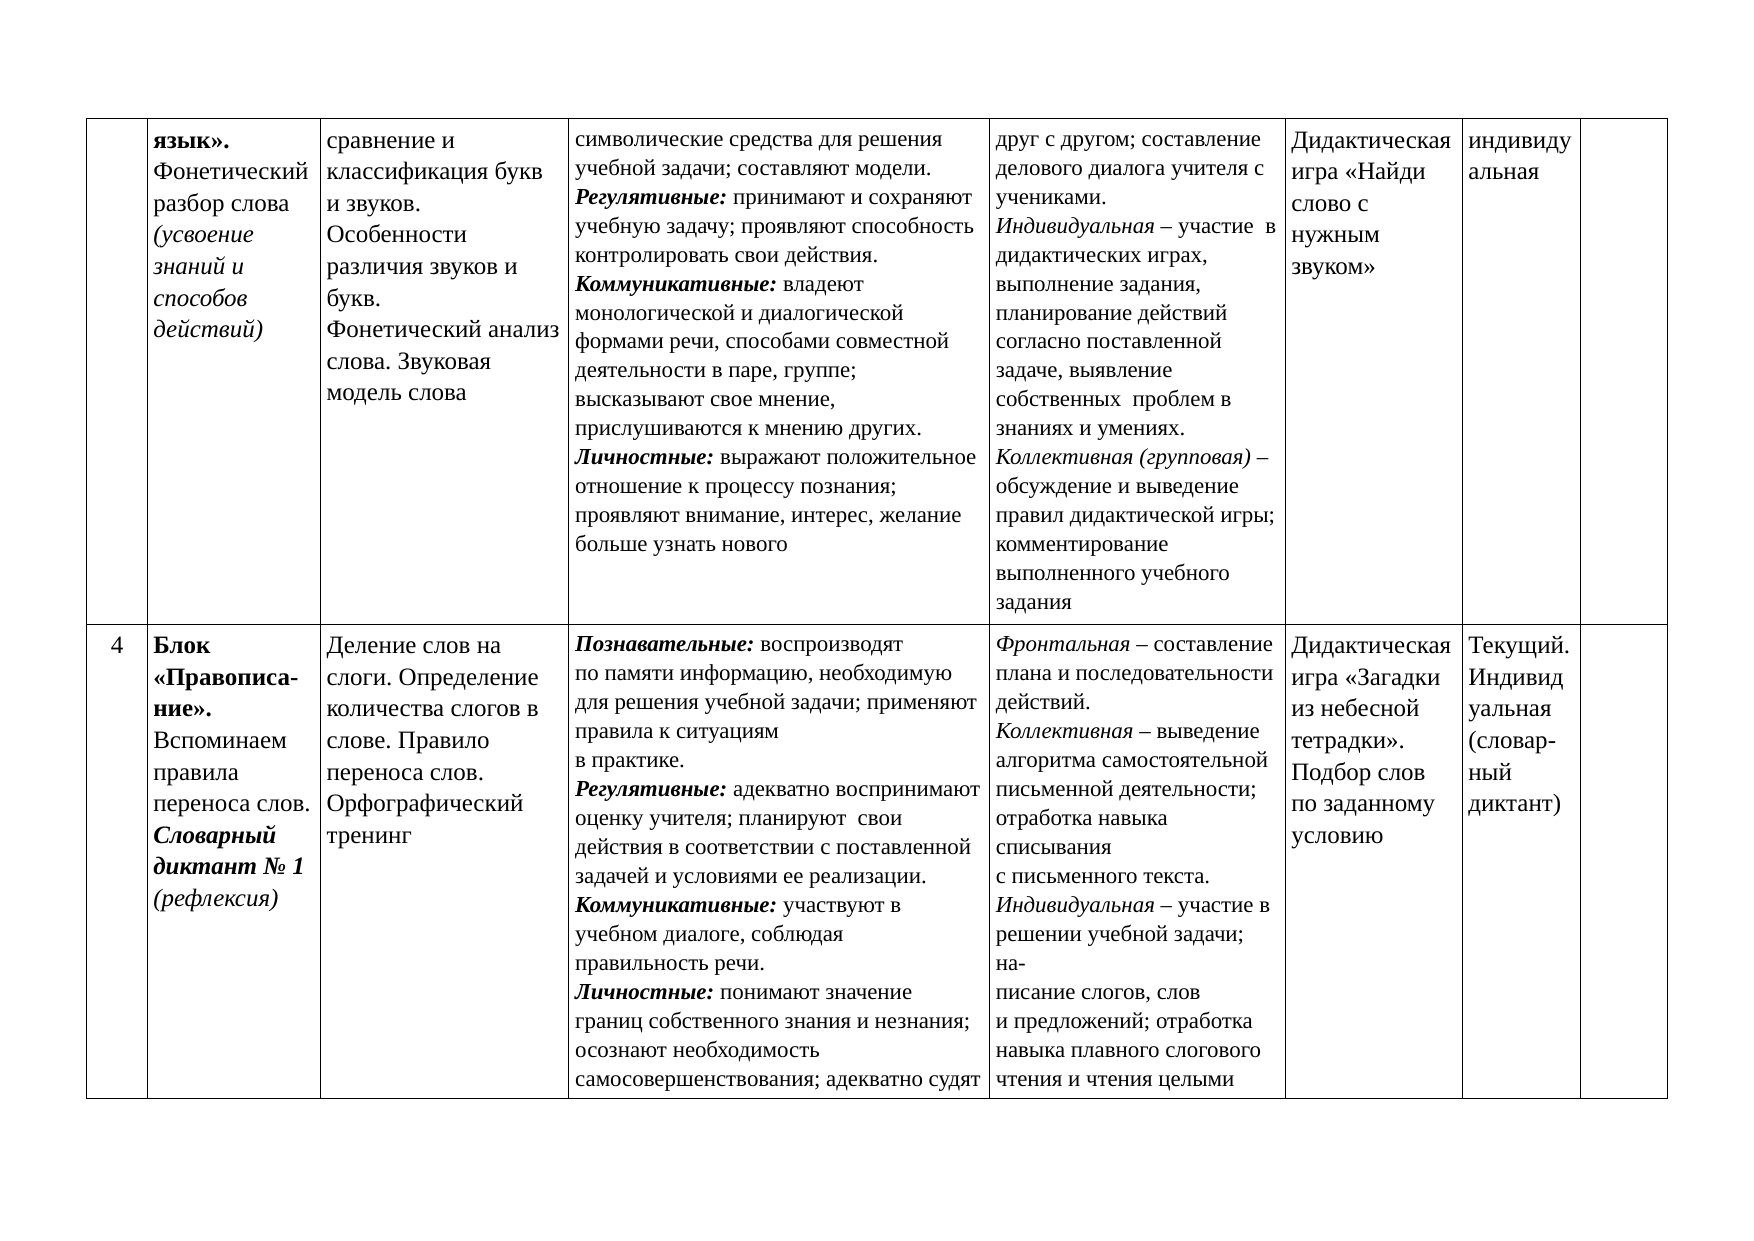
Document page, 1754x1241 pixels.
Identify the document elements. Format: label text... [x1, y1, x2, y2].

table_cell Текущий. Индивидуальная (словар-ный диктант) [1463, 625, 1580, 1097]
table_cell друг с другом; составление делового диалога учителя с учениками. Индивидуальная – участие в дидактических играх, выполнение задания, планирование действий согласно поставленной задаче, выявление собственных проблем в знаниях и умениях. Коллективная (групповая) – обсуждение и выведение правил дидактической игры; комментирование выполненного учебного задания [990, 119, 1285, 624]
table_cell Деление слов на слоги. Определение количества слогов в слове. Правило переноса слов. Орфографический тренинг [321, 625, 568, 1097]
table_cell Фронтальная – составление плана и последовательности действий. Коллективная – выведение алгоритма самостоятельной письменной деятельности; отработка навыка списывания с письменного текста. Индивидуальная – участие в решении учебной задачи; на- писание слогов, слов и предложений; отработка навыка плавного слогового чтения и чтения целыми [990, 625, 1285, 1097]
table_cell Дидактическая игра «Загадки из небесной тетрадки». Подбор слов по заданному условию [1286, 625, 1462, 1097]
table_cell 4 [87, 625, 147, 1097]
table_cell [1581, 119, 1667, 624]
table_cell Познавательные: воспроизводят по памяти информацию, необходимую для решения учебной задачи; применяют правила к ситуациям в практике. Регулятивные: адекватно воспринимают оценку учителя; планируют свои действия в соответствии с поставленной задачей и условиями ее реализации. Коммуникативные: участвуют в учебном диалоге, соблюдая правильность речи. Личностные: понимают значение границ собственного знания и незнания; осознают необходимость самосовершенствования; адекватно судят [569, 625, 989, 1097]
table_cell [87, 119, 147, 624]
table_cell символические средства для решения учебной задачи; составляют модели. Регулятивные: принимают и сохраняют учебную задачу; проявляют способность контролировать свои действия. Коммуникативные: владеют монологической и диалогической формами речи, способами совместной деятельности в паре, группе; высказывают свое мнение, прислушиваются к мнению других. Личностные: выражают положительное отношение к процессу познания; проявляют внимание, интерес, желание больше узнать нового [569, 119, 989, 624]
table_cell язык». Фонетический разбор слова (усвоение знаний и способов действий) [148, 119, 320, 624]
table_cell сравнение и классификация букв и звуков. Особенности различия звуков и букв. Фонетический анализ слова. Звуковая модель слова [321, 119, 568, 624]
table_cell Дидактическая игра «Найди слово с нужным звуком» [1286, 119, 1462, 624]
table_cell Блок «Правописа-ние». Вспоминаем правила переноса слов. Словарный диктант № 1 (рефлексия) [148, 625, 320, 1097]
table_cell индивидуальная [1463, 119, 1580, 624]
table_cell [1581, 625, 1667, 1097]
